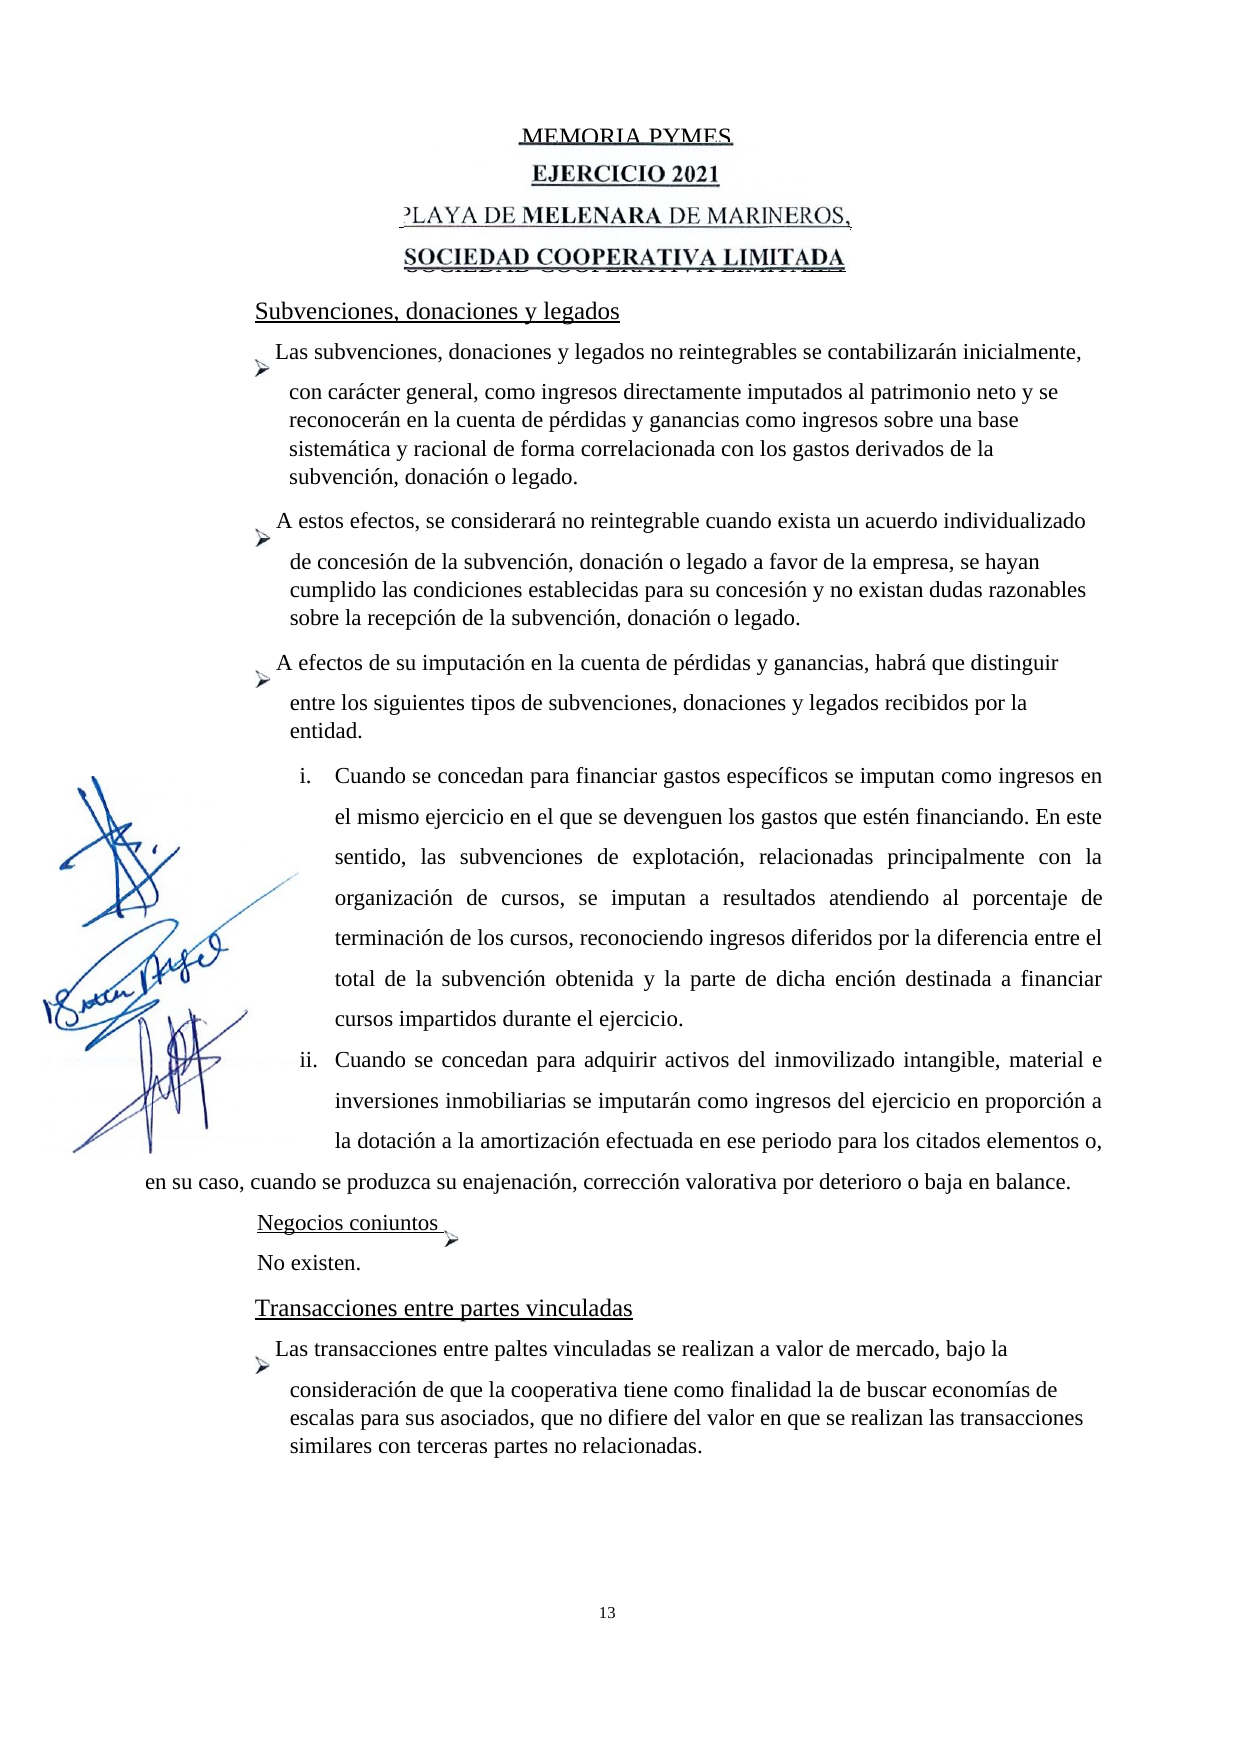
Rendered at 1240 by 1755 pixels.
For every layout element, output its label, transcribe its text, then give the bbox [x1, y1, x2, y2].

text Las subvenciones, donaciones y legados no reintegrables se contabilizarán inicialmente, con carácter general, como ingresos directamente imputados al patrimonio neto y se reconocerán en la cuenta de pérdidas y ganancias como ingresos sobre una base sistemática y racional de forma correlacionada con los gastos derivados de la subvención, donación o legado. [254, 338, 1104, 489]
text A estos efectos, se considerará no reintegrable cuando exista un acuerdo individualizado de concesión de la subvención, donación o legado a favor de la empresa, se hayan cumplido las condiciones establecidas para su concesión y no existan dudas razonables sobre la recepción de la subvención, donación o legado. [255, 508, 1104, 631]
list Cuando se concedan para financiar gastos específicos se imputan como ingresos en el mismo ejercicio en el que se devenguen los gastos que estén financiando. En este sentido, las subvenciones de explotación, relacionadas principalmente con la organización de cursos, se imputan a resultados atendiendo al porcentaje de terminación de los cursos, reconociendo ingresos diferidos por la diferencia entre el total de la subvención obtenida y la parte de dicha ención destinada a financiar cursos impartidos durante el ejercicio. [109, 762, 1104, 1032]
text Negocios coniuntos No existen. [257, 1209, 473, 1275]
text A efectos de su imputación en la cuenta de pérdidas y ganancias, habrá que distinguir entre los siguientes tipos de subvenciones, donaciones y legados recibidos por la entidad. [255, 649, 1104, 744]
subtitle Subvenciones, donaciones y legados [254, 296, 1104, 325]
subtitle Transacciones entre partes vinculadas [254, 1293, 1104, 1322]
text Las transacciones entre paltes vinculadas se realizan a valor de mercado, bajo la consideración de que la cooperativa tiene como finalidad la de buscar economías de escalas para sus asociados, que no difiere del valor en que se realizan las transacciones similares con terceras partes no relacionadas. [255, 1335, 1104, 1458]
list Cuando se concedan para adquirir activos del inmovilizado intangible, material e inversiones inmobiliarias se imputarán como ingresos del ejercicio en proporción a la dotación a la amortización efectuada en ese periodo para los citados elementos o, en su caso, cuando se produzca su enajenación, corrección valorativa por deterioro o baja en balance. [109, 1046, 1104, 1194]
